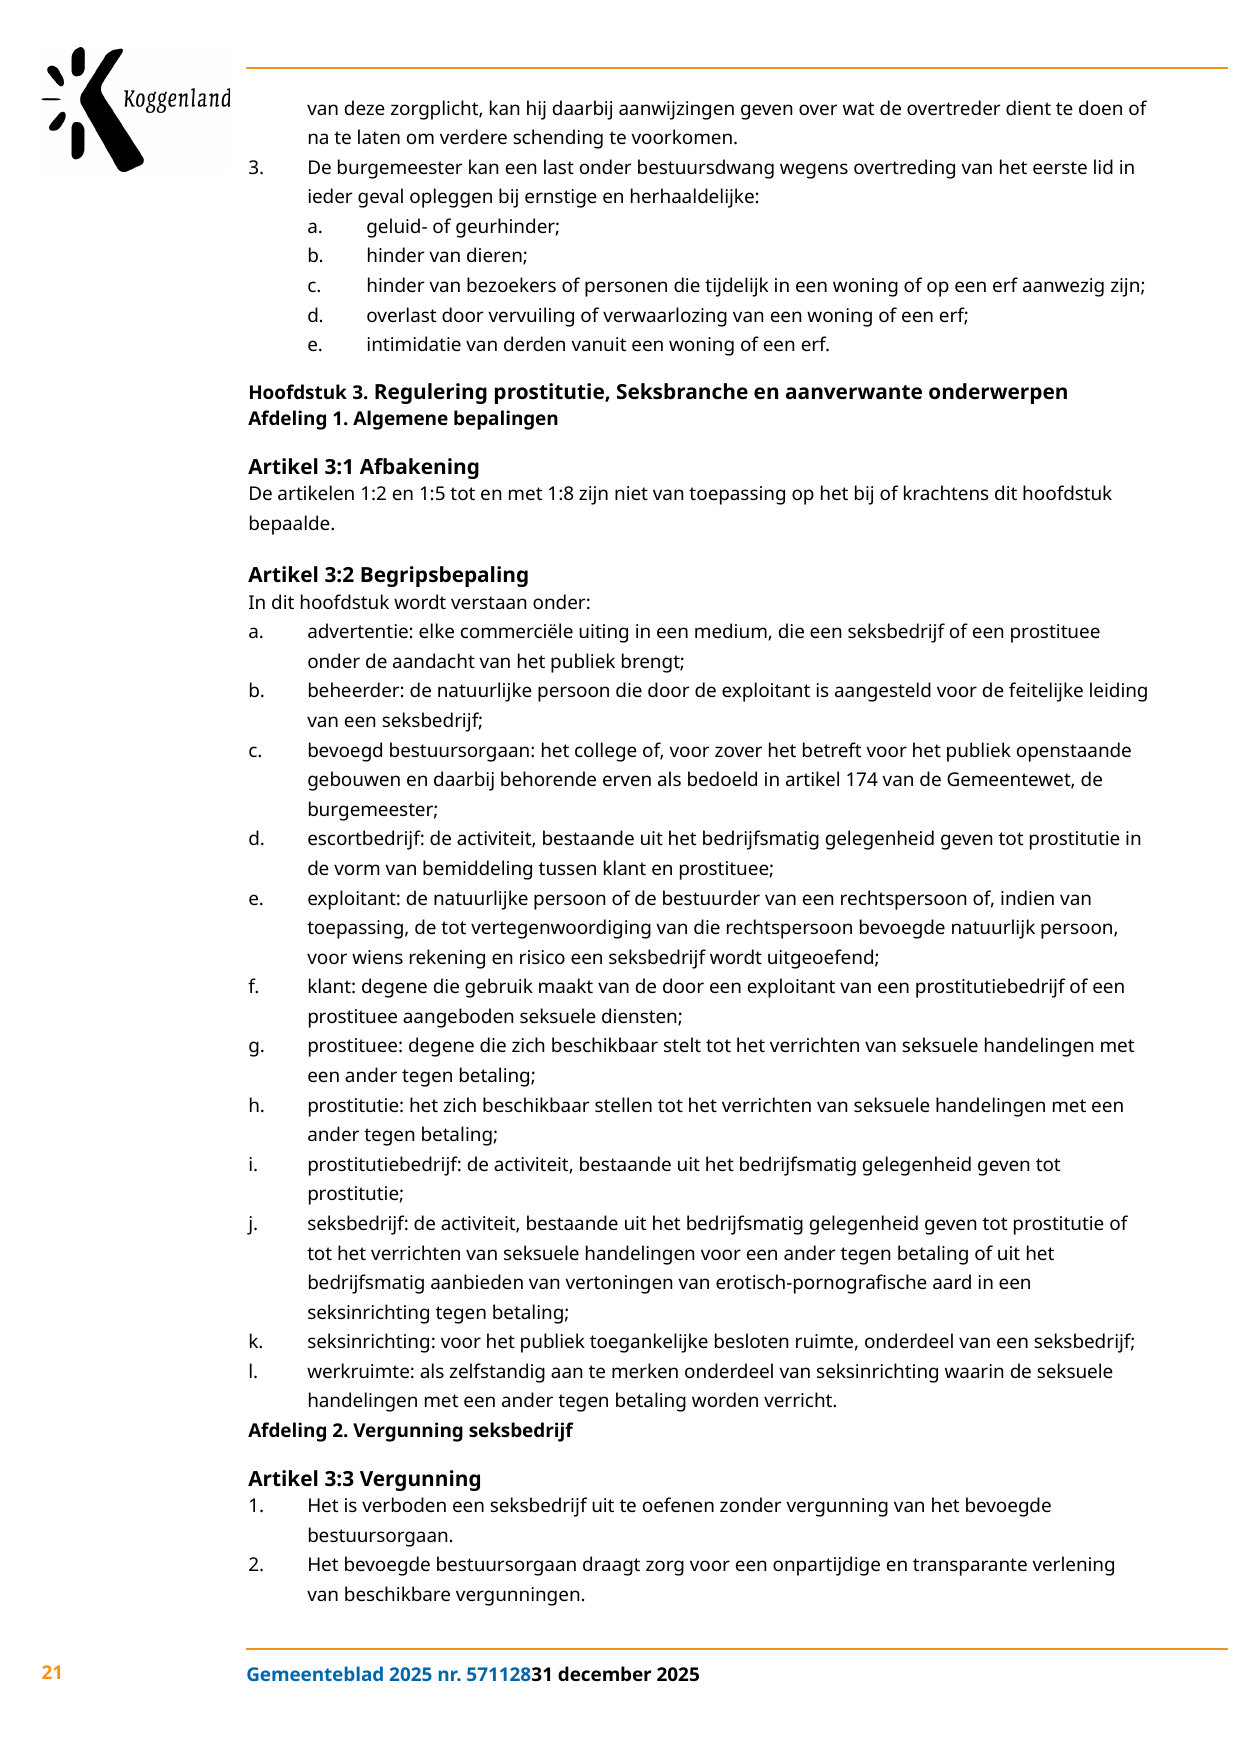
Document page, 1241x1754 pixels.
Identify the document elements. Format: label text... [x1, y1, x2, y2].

list bevoegd bestuursorgaan: het college of, voor zover het betreft voor het publiek openstaande gebouwen en daarbij behorende erven als bedoeld in artikel 174 van de Gemeentewet, de burgemeester; [248, 737, 1152, 822]
list escortbedrijf: de activiteit, bestaande uit het bedrijfsmatig gelegenheid geven tot prostitutie in de vorm van bemiddeling tussen klant en prostituee; [248, 826, 1152, 881]
list overlast door vervuiling of verwaarlozing van een woning of een erf; [307, 302, 1152, 328]
text Artikel 3:1 Afbakening [248, 452, 1152, 481]
list werkruimte: als zelfstandig aan te merken onderdeel van seksinrichting waarin de seksuele handelingen met een ander tegen betaling worden verricht. [248, 1358, 1152, 1413]
list exploitant: de natuurlijke persoon of de bestuurder van een rechtspersoon of, indien van toepassing, de tot vertegenwoordiging van die rechtspersoon bevoegde natuurlijk persoon, voor wiens rekening en risico een seksbedrijf wordt uitgeoefend; [248, 885, 1152, 970]
list geluid- of geurhinder; [307, 213, 1152, 239]
text Hoofdstuk 3. Regulering prostitutie, Seksbranche en aanverwante onderwerpen [248, 377, 1152, 406]
list hinder van bezoekers of personen die tijdelijk in een woning of op een erf aanwezig zijn; [307, 272, 1152, 298]
list beheerder: de natuurlijke persoon die door de exploitant is aangesteld voor de feitelijke leiding van een seksbedrijf; [248, 678, 1152, 733]
text Artikel 3:3 Vergunning [248, 1464, 1152, 1492]
text De artikelen 1:2 en 1:5 tot en met 1:8 zijn niet van toepassing op het bij of krachtens dit hoofdstuk bepaalde. [248, 481, 1152, 536]
text Artikel 3:2 Begripsbepaling [248, 561, 1152, 589]
list prostitutie: het zich beschikbaar stellen tot het verrichten van seksuele handelingen met een ander tegen betaling; [248, 1092, 1152, 1147]
picture [41, 47, 231, 172]
list prostitutiebedrijf: de activiteit, bestaande uit het bedrijfsmatig gelegenheid geven tot prostitutie; [248, 1151, 1152, 1206]
text Afdeling 1. Algemene bepalingen [248, 406, 1152, 431]
list Het is verboden een seksbedrijf uit te oefenen zonder vergunning van het bevoegde bestuursorgaan. [248, 1492, 1152, 1548]
list Het bevoegde bestuursorgaan draagt zorg voor een onpartijdige en transparante verlening van beschikbare vergunningen. [248, 1551, 1152, 1607]
text In dit hoofdstuk wordt verstaan onder: [248, 589, 1152, 615]
list hinder van dieren; [307, 243, 1152, 268]
list advertentie: elke commerciële uiting in een medium, die een seksbedrijf of een prostituee onder de aandacht van het publiek brengt; [248, 618, 1152, 674]
list van deze zorgplicht, kan hij daarbij aanwijzingen geven over wat de overtreder dient te doen of na te laten om verdere schending te voorkomen. [248, 95, 1152, 150]
text Afdeling 2. Vergunning seksbedrijf [248, 1417, 1152, 1443]
list klant: degene die gebruik maakt van de door een exploitant van een prostitutiebedrijf of een prostituee aangeboden seksuele diensten; [248, 973, 1152, 1029]
list seksinrichting: voor het publiek toegankelijke besloten ruimte, onderdeel van een seksbedrijf; [248, 1328, 1152, 1354]
list prostituee: degene die zich beschikbaar stelt tot het verrichten van seksuele handelingen met een ander tegen betaling; [248, 1033, 1152, 1088]
list seksbedrijf: de activiteit, bestaande uit het bedrijfsmatig gelegenheid geven tot prostitutie of tot het verrichten van seksuele handelingen voor een ander tegen betaling of uit het bedrijfsmatig aanbieden van vertoningen van erotisch-pornografische aard in een seksinrichting tegen betaling; [248, 1210, 1152, 1325]
list intimidatie van derden vanuit een woning of een erf. [307, 331, 1152, 357]
list De burgemeester kan een last onder bestuursdwang wegens overtreding van het eerste lid in ieder geval opleggen bij ernstige en herhaaldelijke: [248, 154, 1152, 209]
